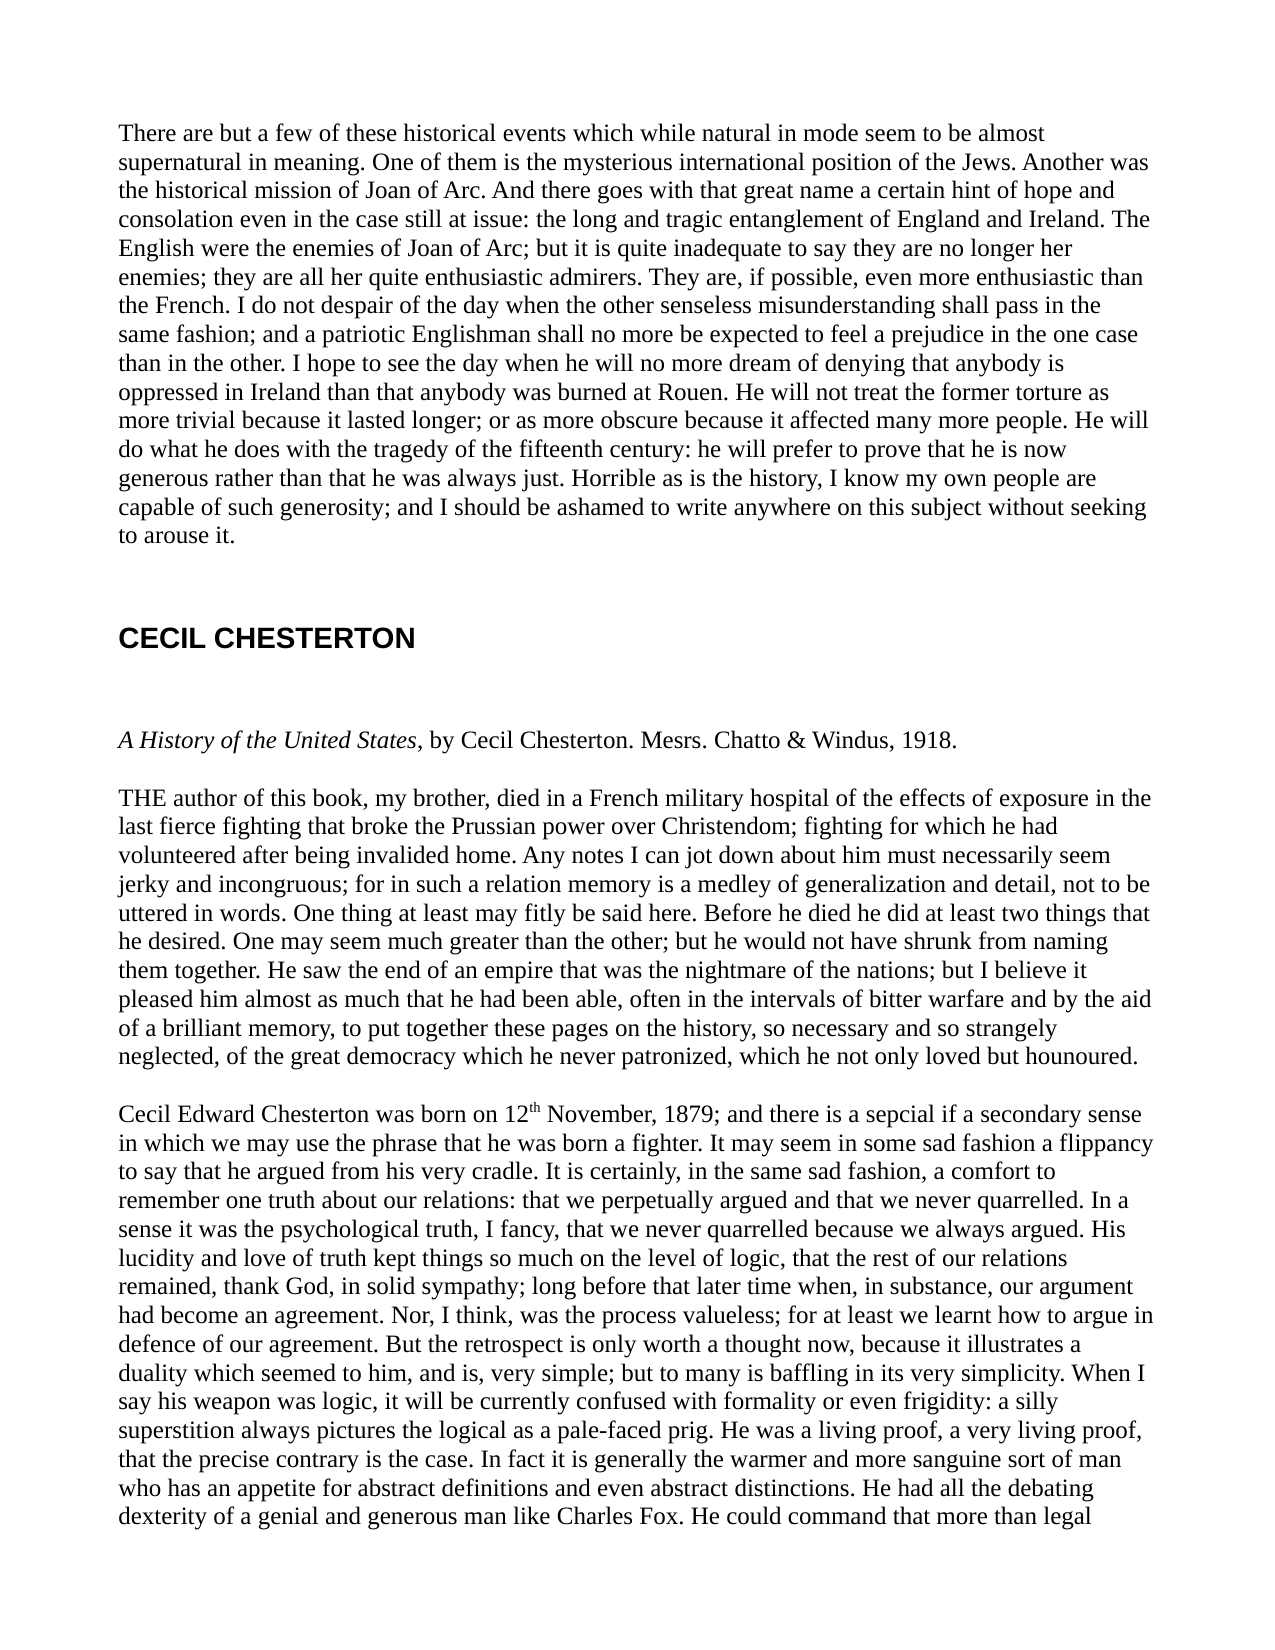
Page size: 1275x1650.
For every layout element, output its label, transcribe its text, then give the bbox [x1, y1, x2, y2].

text A History of the United States, by Cecil Chesterton. Mesrs. Chatto & Windus, 1918. [118, 725, 1157, 754]
text THE author of this book, my brother, died in a French military hospital of the effects of exposure in the last fierce fighting that broke the Prussian power over Christendom; fighting for which he had volunteered after being invalided home. Any notes I can jot down about him must necessarily seem jerky and incongruous; for in such a relation memory is a medley of generalization and detail, not to be uttered in words. One thing at least may fitly be said here. Before he died he did at least two things that he desired. One may seem much greater than the other; but he would not have shrunk from naming them together. He saw the end of an empire that was the nightmare of the nations; but I believe it pleased him almost as much that he had been able, often in the intervals of bitter warfare and by the aid of a brilliant memory, to put together these pages on the history, so necessary and so strangely neglected, of the great democracy which he never patronized, which he not only loved but hounoured. [118, 783, 1157, 1070]
text Cecil Edward Chesterton was born on 12th November, 1879; and there is a sepcial if a secondary sense in which we may use the phrase that he was born a fighter. It may seem in some sad fashion a flippancy to say that he argued from his very cradle. It is certainly, in the same sad fashion, a comfort to remember one truth about our relations: that we perpetually argued and that we never quarrelled. In a sense it was the psychological truth, I fancy, that we never quarrelled because we always argued. His lucidity and love of truth kept things so much on the level of logic, that the rest of our relations remained, thank God, in solid sympathy; long before that later time when, in substance, our argument had become an agreement. Nor, I think, was the process valueless; for at least we learnt how to argue in defence of our agreement. But the retrospect is only worth a thought now, because it illustrates a duality which seemed to him, and is, very simple; but to many is baffling in its very simplicity. When I say his weapon was logic, it will be currently confused with formality or even frigidity: a silly superstition always pictures the logical as a pale-faced prig. He was a living proof, a very living proof, that the precise contrary is the case. In fact it is generally the warmer and more sanguine sort of man who has an appetite for abstract definitions and even abstract distinctions. He had all the debating dexterity of a genial and generous man like Charles Fox. He could command that more than legal [118, 1099, 1157, 1530]
text There are but a few of these historical events which while natural in mode seem to be almost supernatural in meaning. One of them is the mysterious international position of the Jews. Another was the historical mission of Joan of Arc. And there goes with that great name a certain hint of hope and consolation even in the case still at issue: the long and tragic entanglement of England and Ireland. The English were the enemies of Joan of Arc; but it is quite inadequate to say they are no longer her enemies; they are all her quite enthusiastic admirers. They are, if possible, even more enthusiastic than the French. I do not despair of the day when the other senseless misunderstanding shall pass in the same fashion; and a patriotic Englishman shall no more be expected to feel a prejudice in the one case than in the other. I hope to see the day when he will no more dream of denying that anybody is oppressed in Ireland than that anybody was burned at Rouen. He will not treat the former torture as more trivial because it lasted longer; or as more obscure because it affected many more people. He will do what he does with the tragedy of the fifteenth century: he will prefer to prove that he is now generous rather than that he was always just. Horrible as is the history, I know my own people are capable of such generosity; and I should be ashamed to write anywhere on this subject without seeking to arouse it. [118, 118, 1157, 549]
subtitle CECIL CHESTERTON [118, 621, 1157, 655]
